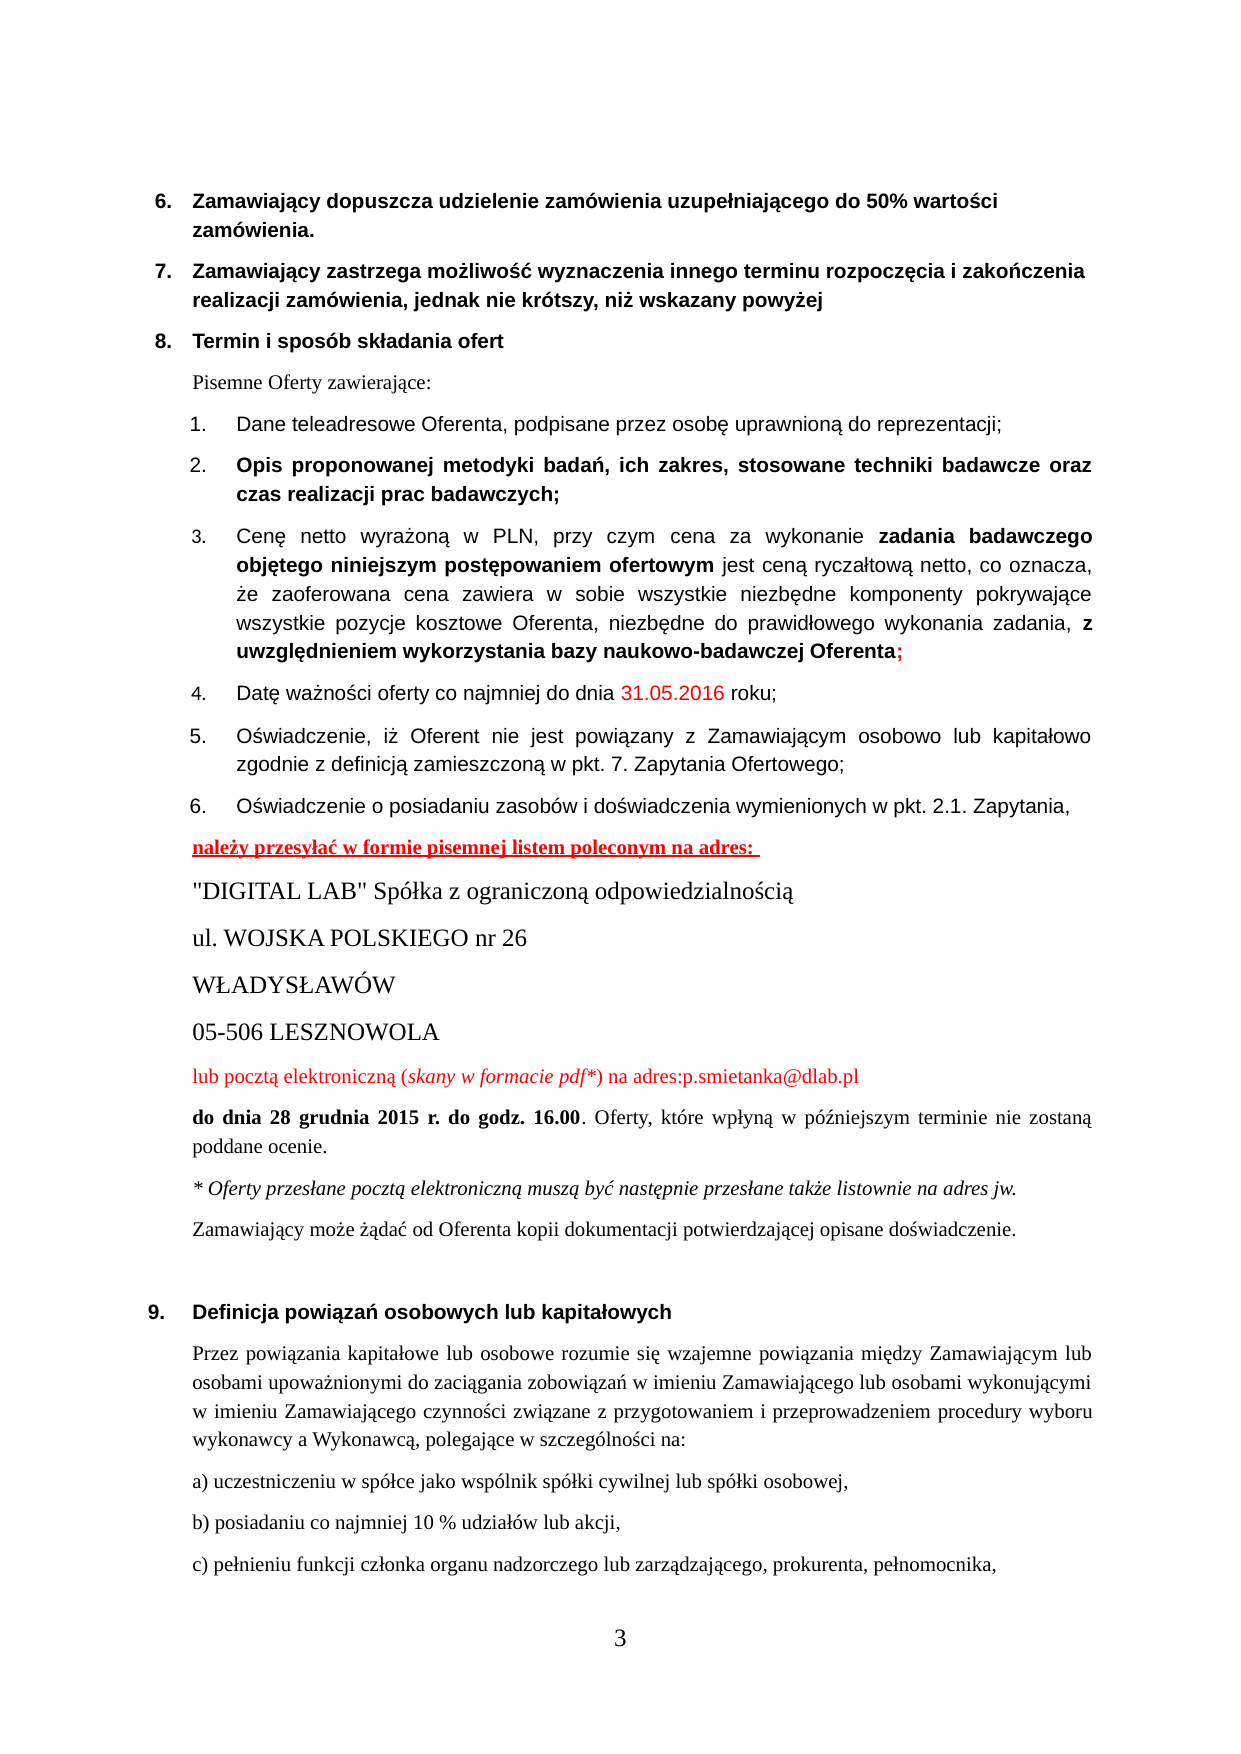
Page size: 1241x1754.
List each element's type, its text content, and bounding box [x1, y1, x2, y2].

list Dane teleadresowe Oferenta, podpisane przez osobę uprawnioną do reprezentacji; [207, 412, 1093, 436]
text Przez powiązania kapitałowe lub osobowe rozumie się wzajemne powiązania między Zamawiającym lub osobami upoważnionymi do zaciągania zobowiązań w imieniu Zamawiającego lub osobami wykonującymi w imieniu Zamawiającego czynności związane z przygotowaniem i przeprowadzeniem procedury wyboru wykonawcy a Wykonawcą, polegające w szczególności na: [192, 1341, 1093, 1451]
text c) pełnieniu funkcji członka organu nadzorczego lub zarządzającego, prokurenta, pełnomocnika, [192, 1551, 1093, 1576]
text lub pocztą elektroniczną (skany w formacie pdf*) na adres:p.smietanka@dlab.pl [192, 1064, 1093, 1088]
text * Oferty przesłane pocztą elektroniczną muszą być następnie przesłane także listownie na adres jw. [192, 1176, 1093, 1199]
subtitle Zamawiający dopuszcza udzielenie zamówienia uzupełniającego do 50% wartości zamówienia. [154, 189, 1093, 242]
text "DIGITAL LAB" Spółka z ograniczoną odpowiedzialnością [192, 876, 1093, 905]
text b) posiadaniu co najmniej 10 % udziałów lub akcji, [192, 1510, 1093, 1534]
text Pisemne Oferty zawierające: [192, 370, 1093, 394]
text ul. WOJSKA POLSKIEGO nr 26 [192, 923, 1093, 952]
subtitle Termin i sposób składania ofert [154, 329, 1093, 353]
text a) uczestniczeniu w spółce jako wspólnik spółki cywilnej lub spółki osobowej, [192, 1469, 1093, 1493]
text 05-506 LESZNOWOLA [192, 1017, 1093, 1046]
text WŁADYSŁAWÓW [192, 970, 1093, 999]
list Datę ważności oferty co najmniej do dnia 31.05.2016 roku; [207, 681, 1093, 706]
text do dnia 28 grudnia 2015 r. do godz. 16.00. Oferty, które wpłyną w późniejszym terminie nie zostaną poddane ocenie. [192, 1105, 1093, 1158]
list Cenę netto wyrażoną w PLN, przy czym cena za wykonanie zadania badawczego objętego niniejszym postępowaniem ofertowym jest ceną ryczałtową netto, co oznacza, że zaoferowana cena zawiera w sobie wszystkie niezbędne komponenty pokrywające wszystkie pozycje kosztowe Oferenta, niezbędne do prawidłowego wykonania zadania, z uwzględnieniem wykorzystania bazy naukowo-badawczej Oferenta; [207, 523, 1093, 663]
text Zamawiający może żądać od Oferenta kopii dokumentacji potwierdzającej opisane doświadczenie. [192, 1217, 1093, 1241]
list Opis proponowanej metodyki badań, ich zakres, stosowane techniki badawcze oraz czas realizacji prac badawczych; [207, 453, 1093, 506]
subtitle Definicja powiązań osobowych lub kapitałowych [148, 1299, 1093, 1323]
list Oświadczenie, iż Oferent nie jest powiązany z Zamawiającym osobowo lub kapitałowo zgodnie z definicją zamieszczoną w pkt. 7. Zapytania Ofertowego; [207, 723, 1093, 776]
text należy przesyłać w formie pisemnej listem poleconym na adres: [192, 835, 1093, 859]
subtitle Zamawiający zastrzega możliwość wyznaczenia innego terminu rozpoczęcia i zakończenia realizacji zamówienia, jednak nie krótszy, niż wskazany powyżej [154, 259, 1093, 312]
list Oświadczenie o posiadaniu zasobów i doświadczenia wymienionych w pkt. 2.1. Zapytania, [207, 793, 1093, 817]
